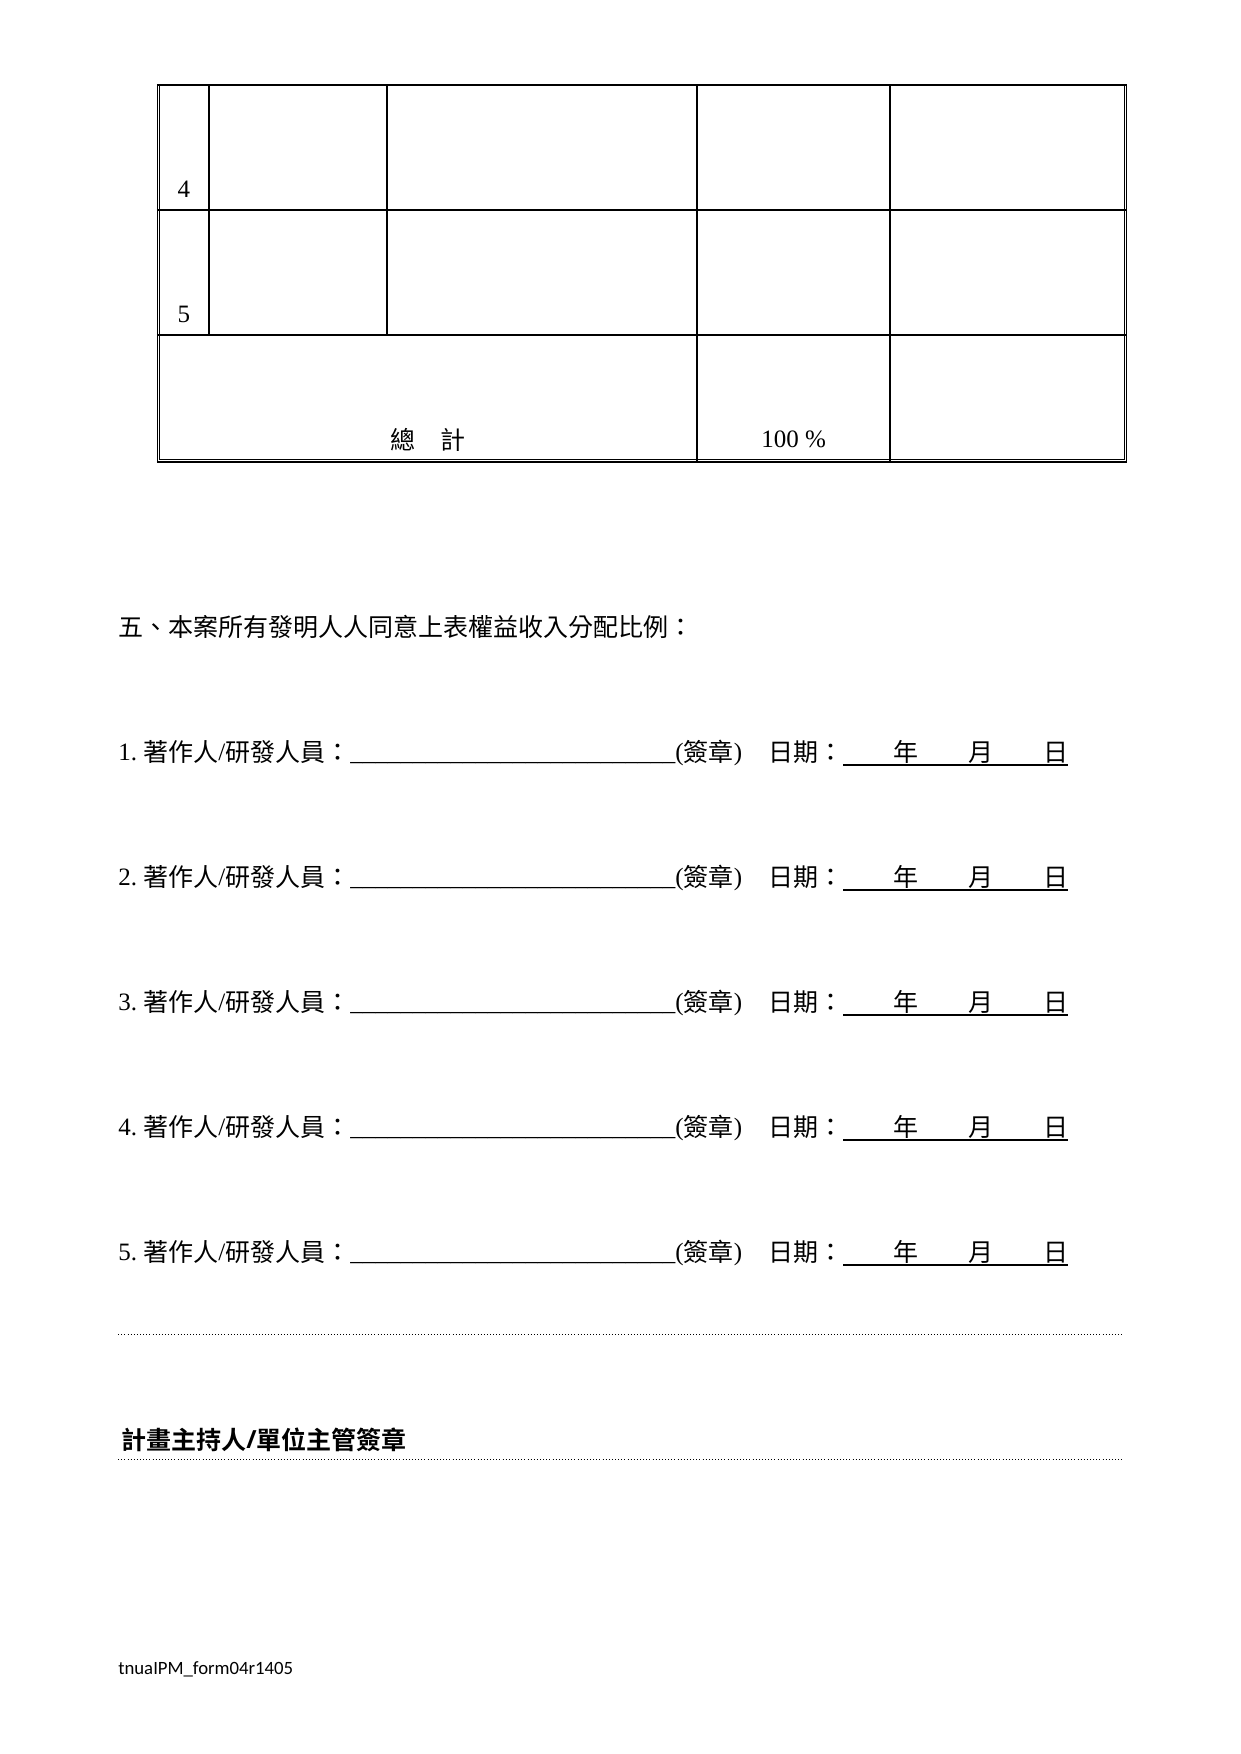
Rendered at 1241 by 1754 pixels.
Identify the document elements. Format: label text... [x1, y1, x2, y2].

table_header [416, 1334, 1122, 1459]
text 5. 著作人/研發人員：__________________________(簽章) 日期： 年 月 日 [118, 1209, 1122, 1272]
table_cell 總 計 [160, 336, 696, 459]
table_cell 4 [160, 86, 208, 209]
table_cell [698, 211, 889, 334]
text 2. 著作人/研發人員：__________________________(簽章) 日期： 年 月 日 [118, 834, 1122, 897]
table_cell 5 [160, 211, 208, 334]
text 1. 著作人/研發人員：__________________________(簽章) 日期： 年 月 日 [118, 709, 1122, 772]
table_cell [891, 336, 1124, 459]
table_cell [388, 86, 696, 209]
text 五、本案所有發明人人同意上表權益收入分配比例： [118, 584, 1122, 647]
table_cell 100 % [698, 336, 889, 459]
text 4. 著作人/研發人員：__________________________(簽章) 日期： 年 月 日 [118, 1084, 1122, 1147]
table_cell [388, 211, 696, 334]
table_cell [891, 211, 1124, 334]
table_cell [698, 86, 889, 209]
table_header 計畫主持人/單位主管簽章 [118, 1334, 416, 1459]
text 3. 著作人/研發人員：__________________________(簽章) 日期： 年 月 日 [118, 959, 1122, 1022]
table_cell [210, 86, 386, 209]
table_cell [210, 211, 386, 334]
table_cell [891, 86, 1124, 209]
